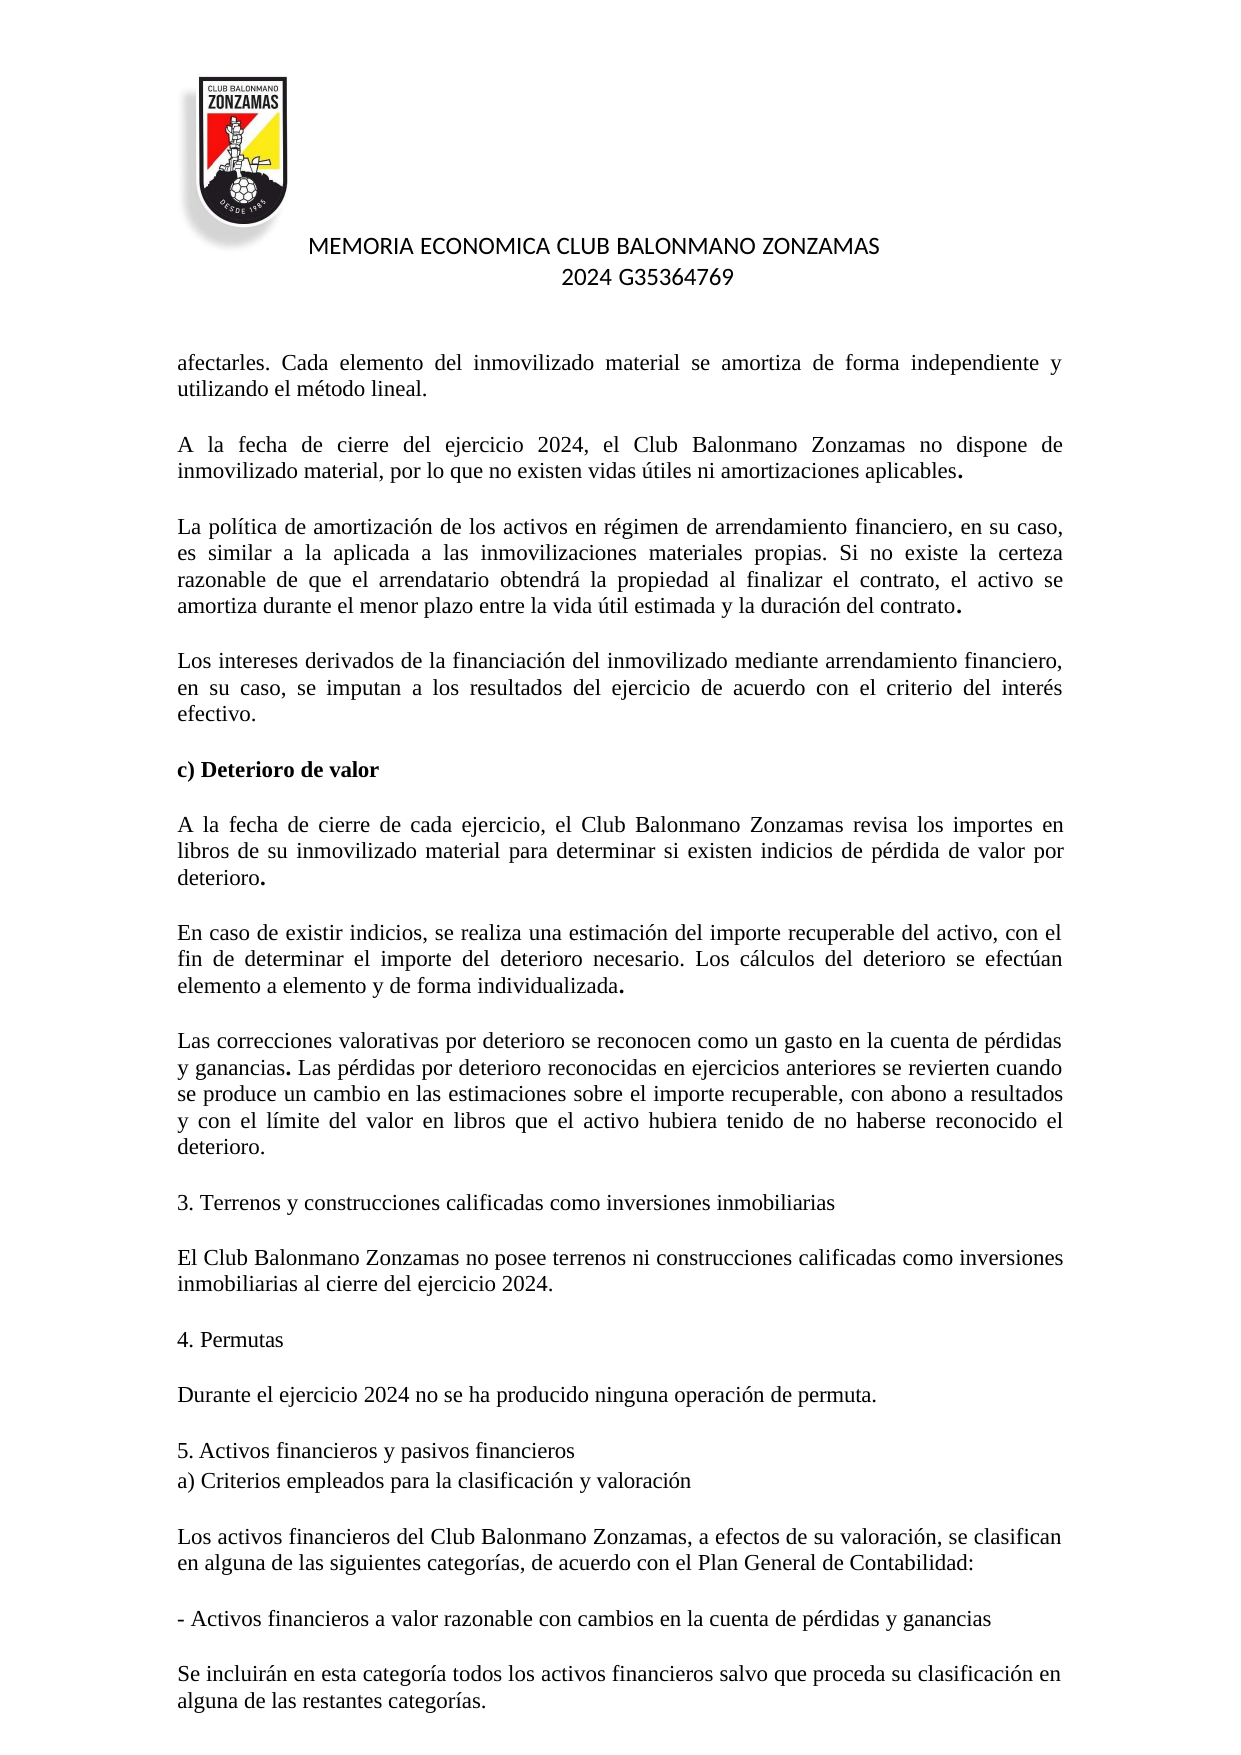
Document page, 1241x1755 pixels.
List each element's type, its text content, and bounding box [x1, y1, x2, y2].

text El Club Balonmano Zonzamas no posee terrenos ni construcciones calificadas como inversiones inmobiliarias al cierre del ejercicio 2024. [177, 1244, 1063, 1297]
text A la fecha de cierre del ejercicio 2024, el Club Balonmano Zonzamas no dispone de inmovilizado material, por lo que no existen vidas útiles ni amortizaciones aplicables. [177, 431, 1064, 483]
text En caso de existir indicios, se realiza una estimación del importe recuperable del activo, con el fin de determinar el importe del deterioro necesario. Los cálculos del deterioro se efectúan elemento a elemento y de forma individualizada. [177, 919, 1064, 998]
list Activos financieros y pasivos financieros [177, 1437, 1076, 1463]
text La política de amortización de los activos en régimen de arrendamiento financiero, en su caso, es similar a la aplicada a las inmovilizaciones materiales propias. Si no existe la certeza razonable de que el arrendatario obtendrá la propiedad al finalizar el contrato, el activo se amortiza durante el menor plazo entre la vida útil estimada y la duración del contrato. [177, 513, 1064, 618]
list Terrenos y construcciones calificadas como inversiones inmobiliarias [177, 1188, 1076, 1215]
text Durante el ejercicio 2024 no se ha producido ninguna operación de permuta. [177, 1382, 1076, 1408]
text afectarles. Cada elemento del inmovilizado material se amortiza de forma independiente y utilizando el método lineal. [177, 349, 1064, 402]
text a) Criterios empleados para la clasificación y valoración [177, 1467, 1076, 1494]
text Los activos financieros del Club Balonmano Zonzamas, a efectos de su valoración, se clasifican en alguna de las siguientes categorías, de acuerdo con el Plan General de Contabilidad: [177, 1523, 1064, 1576]
list Permutas [177, 1326, 1076, 1352]
list Activos financieros a valor razonable con cambios en la cuenta de pérdidas y ganancias [177, 1605, 1076, 1631]
text Se incluirán en esta categoría todos los activos financieros salvo que proceda su clasificación en alguna de las restantes categorías. [177, 1661, 1063, 1713]
text Los intereses derivados de la financiación del inmovilizado mediante arrendamiento financiero, en su caso, se imputan a los resultados del ejercicio de acuerdo con el criterio del interés efectivo. [177, 647, 1064, 726]
text A la fecha de cierre de cada ejercicio, el Club Balonmano Zonzamas revisa los importes en libros de su inmovilizado material para determinar si existen indicios de pérdida de valor por deterioro. [177, 811, 1064, 890]
list Deterioro de valor [177, 756, 1076, 782]
text Las correcciones valorativas por deterioro se reconocen como un gasto en la cuenta de pérdidas y ganancias. Las pérdidas por deterioro reconocidas en ejercicios anteriores se revierten cuando se produce un cambio en las estimaciones sobre el importe recuperable, con abono a resultados y con el límite del valor en libros que el activo hubiera tenido de no haberse reconocido el deterioro. [177, 1028, 1064, 1159]
